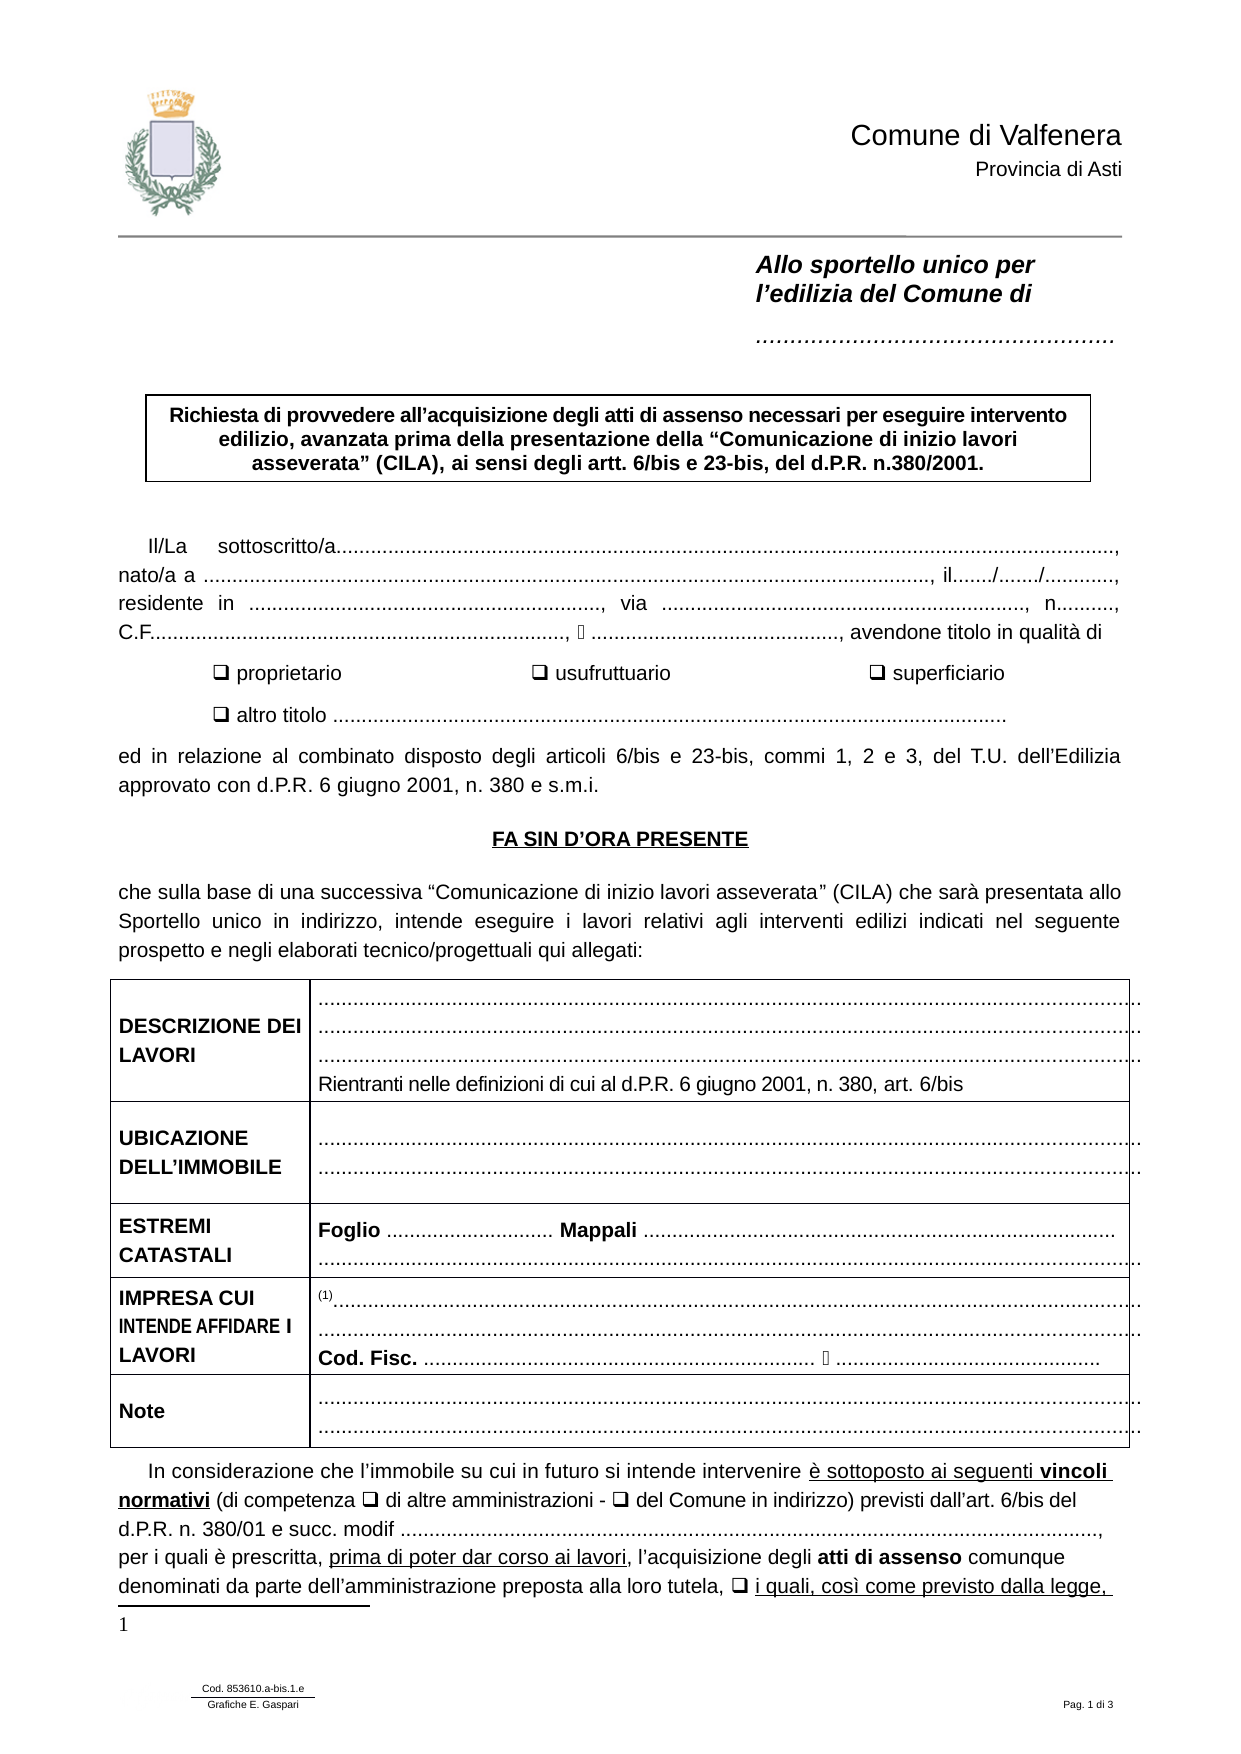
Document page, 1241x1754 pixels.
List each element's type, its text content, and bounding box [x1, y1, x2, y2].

text ed in relazione al combinato disposto degli articoli 6/bis e 23-bis, commi 1, 2 e 3, del T.U. dell’Edilizia approvato con d.P.R. 6 giugno 2001, n. 380 e s.m.i. [118, 744, 1122, 797]
text che sulla base di una successiva “Comunicazione di inizio lavori asseverata” (CILA) che sarà presentata allo Sportello unico in indirizzo, intende eseguire i lavori relativi agli interventi edilizi indicati nel seguente prospetto e negli elaborati tecnico/progettuali qui allegati: [118, 880, 1122, 962]
table_cell ESTREMI CATASTALI [111, 1204, 309, 1277]
table_cell [311, 1375, 1129, 1447]
table_cell Note [111, 1375, 309, 1447]
text Il/La sottoscritto/a......................................................................................................................................., nato/a a .............................................................................................................................., il......./......./............, residente in ............................................................., via ..............................................................., n.........., C.F........................................................................,  ..........................................., avendone titolo in qualità di [118, 387, 1122, 644]
table_header Rientranti nelle definizioni di cui al d.P.R. 6 giugno 2001, n. 380, art. 6/bis [311, 980, 1129, 1101]
table_cell () Cod. Fisc. ....................................................................  .............................................. [311, 1278, 1129, 1374]
text  altro titolo ..................................................................................................................... [118, 703, 1122, 727]
table_cell UBICAZIONE DELL’IMMOBILE [111, 1102, 309, 1203]
text FA SIN D’ORA PRESENTE [118, 826, 1122, 850]
text In considerazione che l’immobile su cui in futuro si intende intervenire è sottoposto ai seguenti vincoli normativi (di competenza  di altre amministrazioni -  del Comune in indirizzo) previsti dall’art. 6/bis del d.P.R. n. 380/01 e succ. modif ........................................................................................................................., per i quali è prescritta, prima di poter dar corso ai lavori, l’acquisizione degli atti di assenso comunque denominati da parte dell’amministrazione preposta alla loro tutela,  i quali, così come previsto dalla legge, [118, 1459, 1122, 1598]
text Comune di Valfenera [224, 118, 1122, 152]
table_cell Foglio ............................. Mappali .................................................................................. [311, 1204, 1129, 1277]
text  proprietario  usufruttuario  superficiario [118, 661, 1122, 685]
table_cell IMPRESA CUI INTENDE AFFIDARE I LAVORI [111, 1278, 309, 1374]
picture [122, 87, 224, 219]
text .................................................... [756, 320, 1122, 349]
table_header DESCRIZIONE DEI LAVORI [111, 980, 309, 1101]
table_cell [311, 1102, 1129, 1203]
text Provincia di Asti [224, 157, 1122, 181]
text Allo sportello unico per l’edilizia del Comune di [756, 250, 1122, 308]
